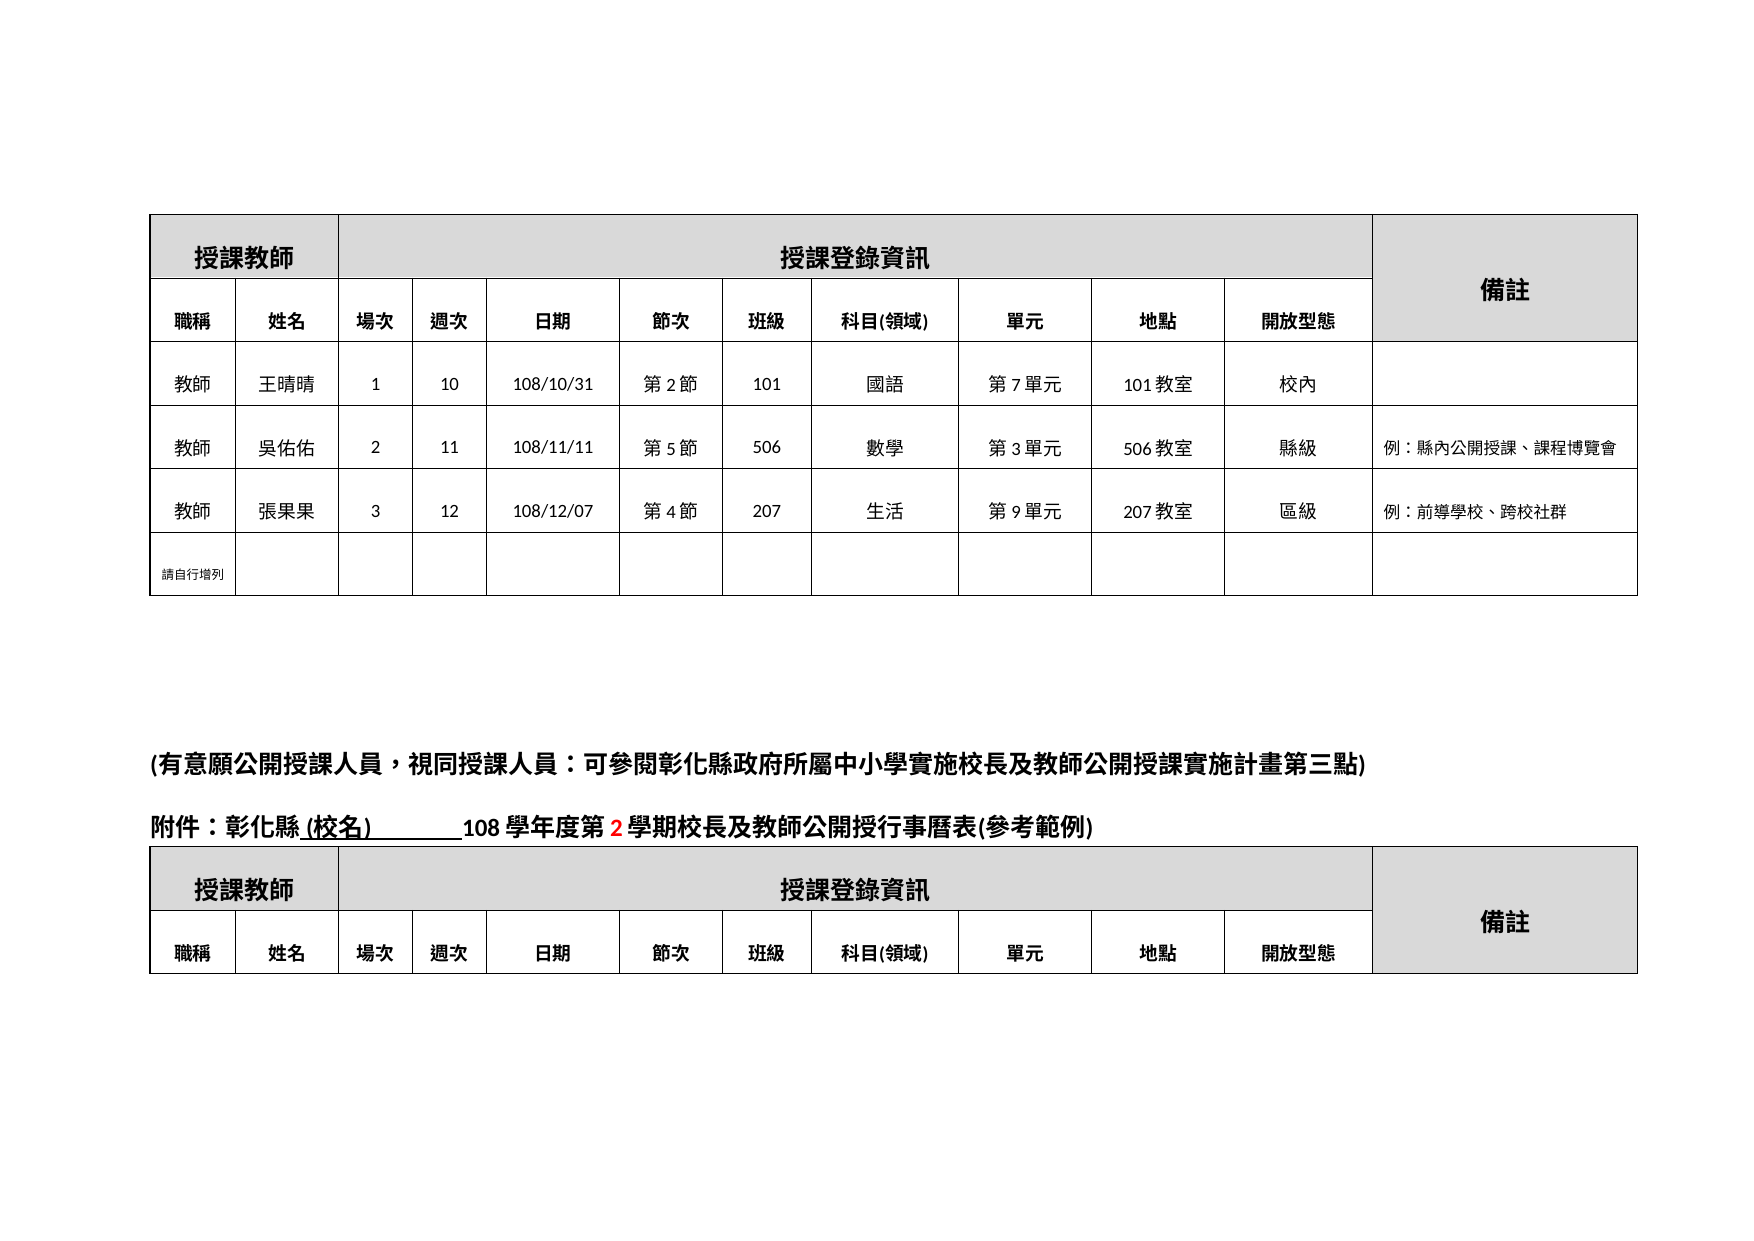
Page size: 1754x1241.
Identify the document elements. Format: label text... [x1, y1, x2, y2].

table_cell 第9單元 [959, 469, 1091, 532]
table_cell 地點 [1092, 911, 1224, 973]
table_cell 班級 [723, 279, 811, 341]
table_cell 數學 [812, 406, 958, 468]
table_cell 開放型態 [1225, 911, 1372, 973]
table_header 授課教師 [151, 215, 338, 277]
table_cell 教師 [151, 342, 235, 404]
table_cell 週次 [413, 279, 486, 341]
table_cell [620, 533, 722, 595]
table_cell 1 [339, 342, 412, 404]
table_header 授課登錄資訊 [339, 847, 1372, 910]
table_cell 區級 [1225, 469, 1372, 532]
table_cell [1092, 533, 1224, 595]
table_cell 第4節 [620, 469, 722, 532]
table_cell [413, 533, 486, 595]
table_cell 吳佑佑 [236, 406, 338, 468]
table_cell 張果果 [236, 469, 338, 532]
table_cell 地點 [1092, 279, 1224, 341]
table_cell [959, 533, 1091, 595]
table_cell 2 [339, 406, 412, 468]
table_cell 職稱 [151, 911, 235, 973]
table_cell 第2節 [620, 342, 722, 404]
table_cell 姓名 [236, 279, 338, 341]
table_cell 場次 [339, 279, 412, 341]
table_cell 週次 [413, 911, 486, 973]
table_cell 12 [413, 469, 486, 532]
table_cell [1373, 342, 1637, 404]
table_cell 單元 [959, 911, 1091, 973]
table_cell 校內 [1225, 342, 1372, 404]
table_cell [487, 533, 619, 595]
table_cell 10 [413, 342, 486, 404]
table_cell 開放型態 [1225, 279, 1372, 341]
table_cell 日期 [487, 279, 619, 341]
table_cell 例：前導學校、跨校社群 [1373, 469, 1637, 532]
table_cell 506 [723, 406, 811, 468]
table_cell 王晴晴 [236, 342, 338, 404]
table_cell 例：縣內公開授課、課程博覽會 [1373, 406, 1637, 468]
table_cell 第7單元 [959, 342, 1091, 404]
table_cell [812, 533, 958, 595]
table_cell 職稱 [151, 279, 235, 341]
table_cell [339, 533, 412, 595]
table_cell 101教室 [1092, 342, 1224, 404]
table_cell 單元 [959, 279, 1091, 341]
table_cell 11 [413, 406, 486, 468]
table_cell 日期 [487, 911, 619, 973]
table_cell 教師 [151, 406, 235, 468]
table_cell 國語 [812, 342, 958, 404]
table_cell 姓名 [236, 911, 338, 973]
table_cell [1225, 533, 1372, 595]
table_cell 第5節 [620, 406, 722, 468]
table_cell 科目(領域) [812, 911, 958, 973]
table_cell 506教室 [1092, 406, 1224, 468]
table_cell [1373, 533, 1637, 595]
table_cell 縣級 [1225, 406, 1372, 468]
table_cell 207教室 [1092, 469, 1224, 532]
table_cell 108/11/11 [487, 406, 619, 468]
table_cell 班級 [723, 911, 811, 973]
table_cell 科目(領域) [812, 279, 958, 341]
table_cell 第3單元 [959, 406, 1091, 468]
table_cell 108/10/31 [487, 342, 619, 404]
table_header 授課教師 [151, 847, 338, 910]
table_cell 101 [723, 342, 811, 404]
table_cell 場次 [339, 911, 412, 973]
table_cell 生活 [812, 469, 958, 532]
table_cell 3 [339, 469, 412, 532]
text (有意願公開授課人員，視同授課人員：可參閱彰化縣政府所屬中小學實施校長及教師公開授課實施計畫第三點) [150, 721, 1604, 784]
text 附件：彰化縣 (校名) 108學年度第2學期校長及教師公開授行事曆表(參考範例) [150, 784, 1604, 846]
table_cell [236, 533, 338, 595]
table_cell 節次 [620, 911, 722, 973]
table_cell 207 [723, 469, 811, 532]
table_header 備註 [1373, 847, 1637, 973]
table_cell 教師 [151, 469, 235, 532]
table_header 備註 [1373, 215, 1637, 341]
table_cell 節次 [620, 279, 722, 341]
table_cell 108/12/07 [487, 469, 619, 532]
table_header 授課登錄資訊 [339, 215, 1372, 277]
table_cell 請自行增列 [151, 533, 235, 595]
table_cell [723, 533, 811, 595]
